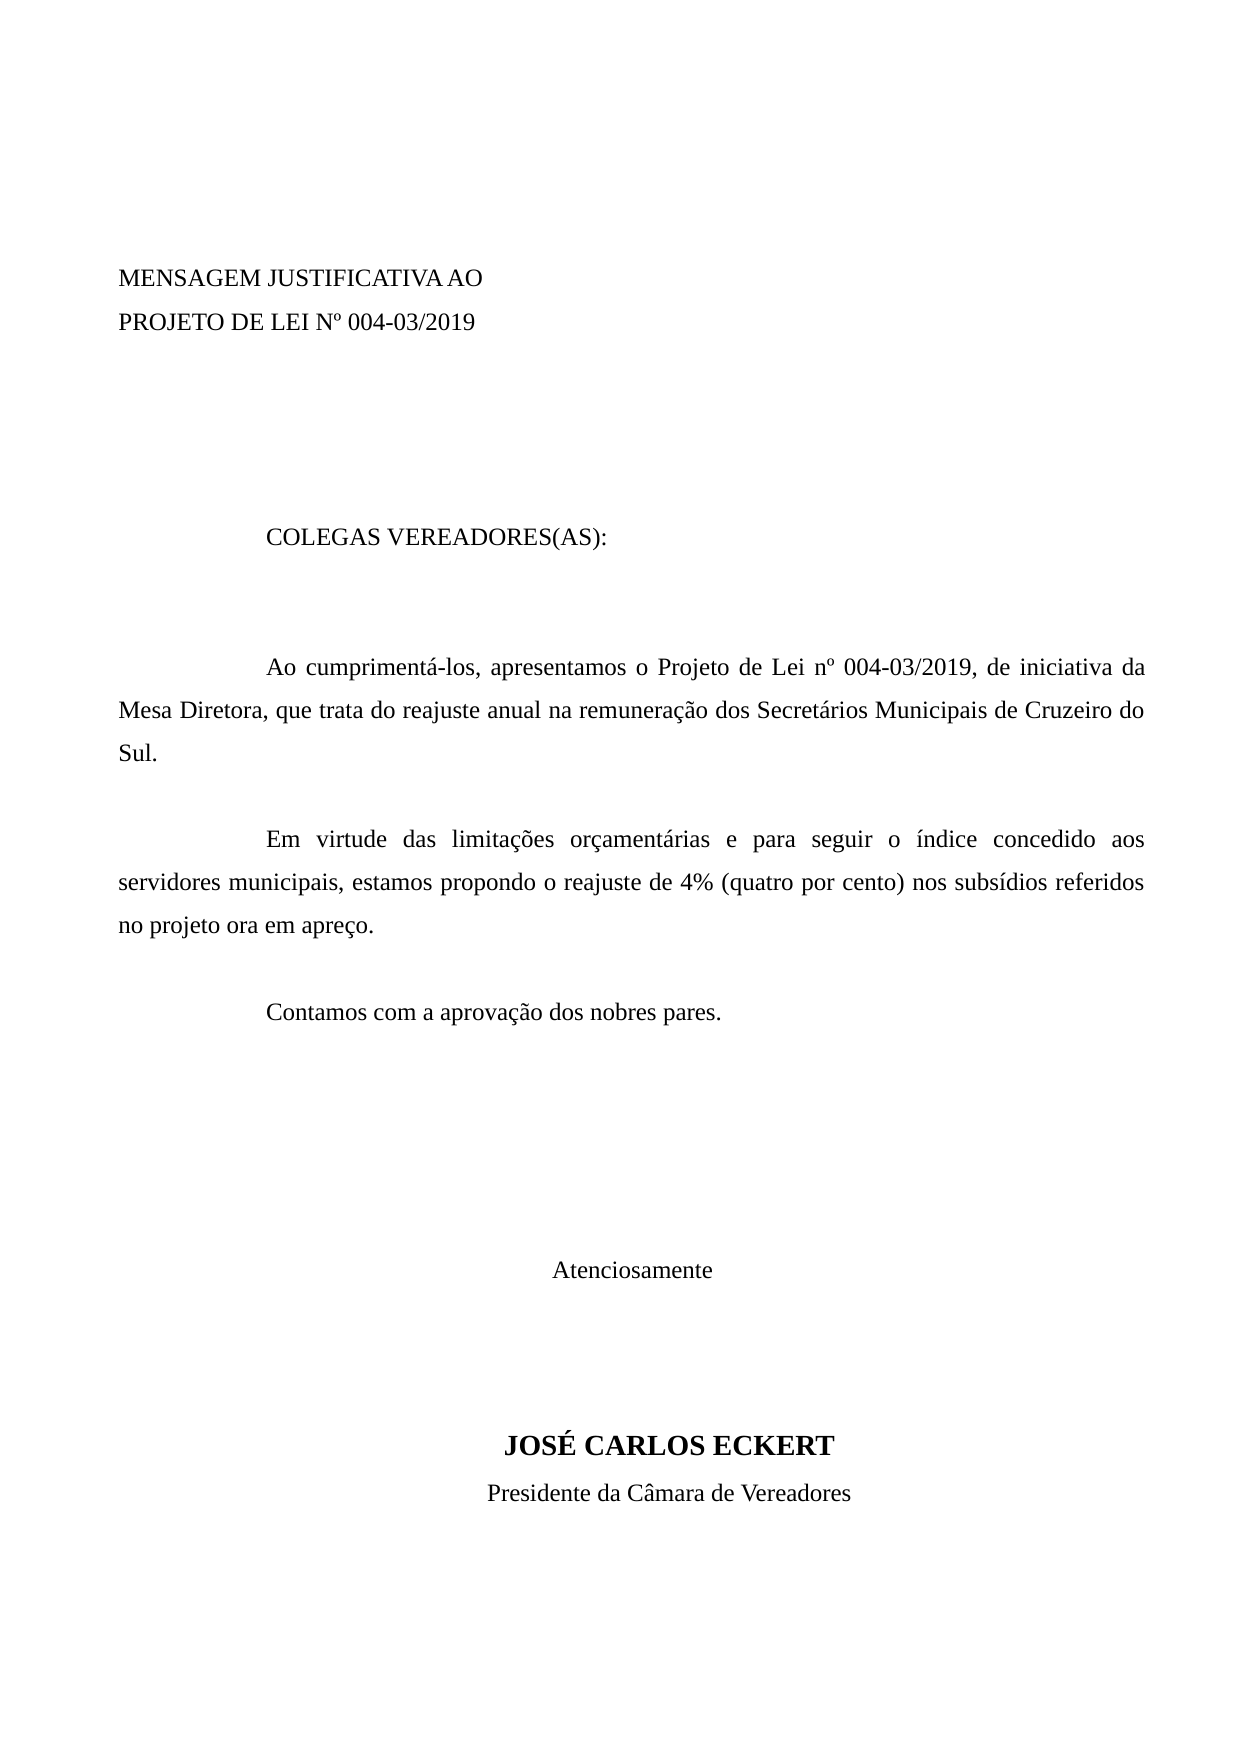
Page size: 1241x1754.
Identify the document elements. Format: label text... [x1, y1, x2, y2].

text COLEGAS VEREADORES(AS): [118, 522, 1146, 551]
text MENSAGEM JUSTIFICATIVA AO [118, 263, 1152, 292]
text Ao cumprimentá-los, apresentamos o Projeto de Lei nº 004-03/2019, de iniciativa da Mesa Diretora, que trata do reajuste anual na remuneração dos Secretários Municipais de Cruzeiro do Sul. [118, 652, 1146, 767]
text JOSÉ CARLOS ECKERT [118, 1428, 1146, 1461]
text Contamos com a aprovação dos nobres pares. [118, 997, 1146, 1025]
text PROJETO DE LEI Nº 004-03/2019 [118, 307, 1152, 335]
text Em virtude das limitações orçamentárias e para seguir o índice concedido aos servidores municipais, estamos propondo o reajuste de 4% (quatro por cento) nos subsídios referidos no projeto ora em apreço. [118, 824, 1146, 939]
text Presidente da Câmara de Vereadores [118, 1478, 1146, 1507]
text Atenciosamente [118, 1255, 1146, 1284]
